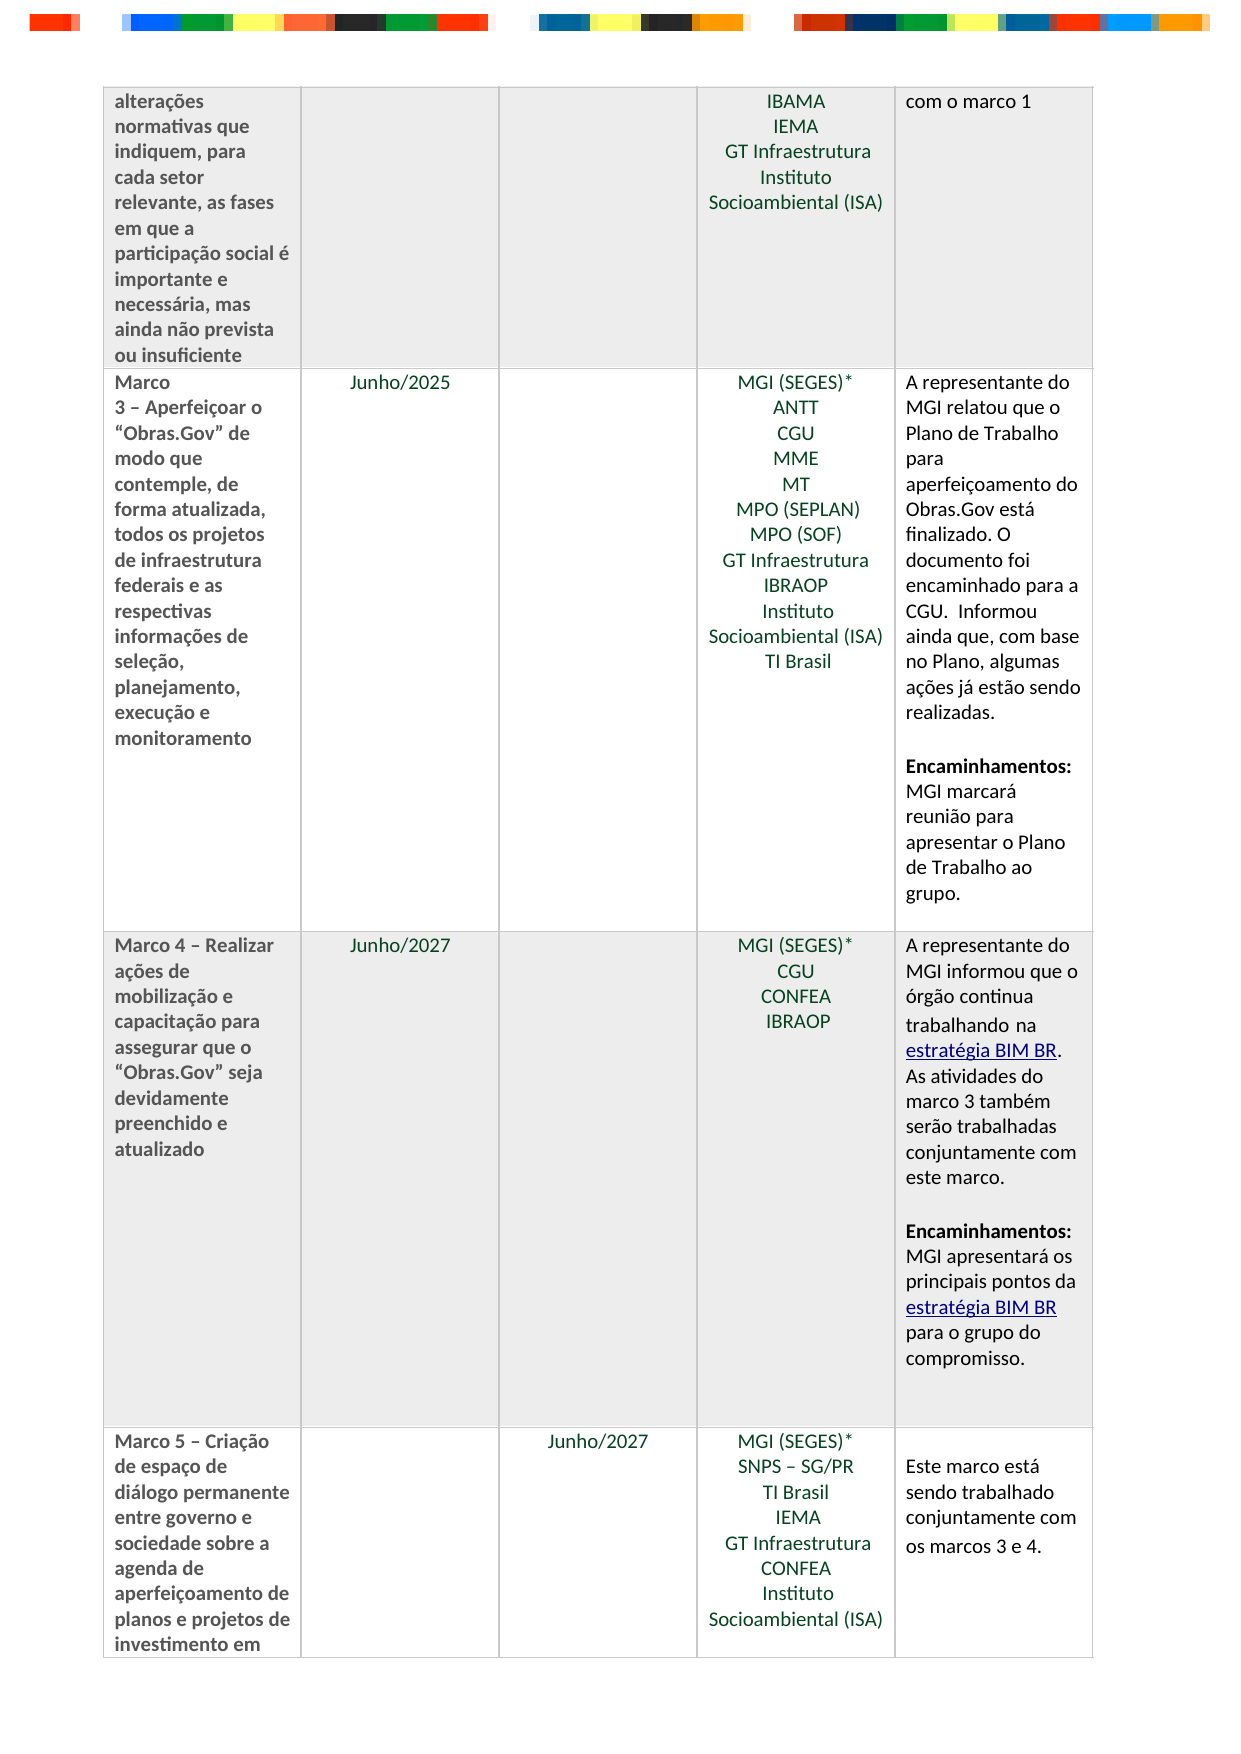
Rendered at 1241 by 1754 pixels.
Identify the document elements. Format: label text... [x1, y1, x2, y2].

table_cell A representante do MGI relatou que o Plano de Trabalho para aperfeiçoamento do Obras.Gov está finalizado. O documento foi encaminhado para a CGU. Informou ainda que, com base no Plano, algumas ações já estão sendo realizadas. Encaminhamentos: MGI marcará reunião para apresentar o Plano de Trabalho ao grupo. [896, 369, 1092, 931]
table_cell MGI (SEGES)* SNPS – SG/PR TI Brasil IEMA GT Infraestrutura CONFEA Instituto Socioambiental (ISA) [698, 1428, 894, 1657]
table_cell MGI (SEGES)* ANTT CGU MME MT MPO (SEPLAN) MPO (SOF) GT Infraestrutura IBRAOP Instituto Socioambiental (ISA) TI Brasil [698, 369, 894, 931]
table_cell A representante do MGI informou que o órgão continua trabalhando na estratégia BIM BR. As atividades do marco 3 também serão trabalhadas conjuntamente com este marco. Encaminhamentos: MGI apresentará os principais pontos da estratégia BIM BR para o grupo do compromisso. [896, 932, 1092, 1426]
table_cell Marco 4 – Realizar ações de mobilização e capacitação para assegurar que o “Obras.Gov” seja devidamente preenchido e atualizado [104, 932, 300, 1426]
table_cell Este marco está sendo trabalhado conjuntamente com os marcos 3 e 4. [896, 1428, 1092, 1657]
table_cell [500, 932, 696, 1426]
table_cell [500, 88, 696, 367]
table_cell [302, 1428, 498, 1657]
table_cell Junho/2025 [302, 369, 498, 931]
table_cell MGI (SEGES)* CGU CONFEA IBRAOP [698, 932, 894, 1426]
table_cell [302, 88, 498, 367]
table_cell alterações normativas que indiquem, para cada setor relevante, as fases em que a participação social é importante e necessária, mas ainda não prevista ou insuficiente [104, 88, 300, 367]
table_cell com o marco 1 [896, 88, 1092, 367]
table_cell Marco 3 – Aperfeiçoar o “Obras.Gov” de modo que contemple, de forma atualizada, todos os projetos de infraestrutura federais e as respectivas informações de seleção, planejamento, execução e monitoramento [104, 369, 300, 931]
table_cell Junho/2027 [500, 1428, 696, 1657]
table_cell Marco 5 – Criação de espaço de diálogo permanente entre governo e sociedade sobre a agenda de aperfeiçoamento de planos e projetos de investimento em [104, 1428, 300, 1657]
table_cell Junho/2027 [302, 932, 498, 1426]
table_cell [500, 369, 696, 931]
table_cell IBAMA IEMA GT Infraestrutura Instituto Socioambiental (ISA) [698, 88, 894, 367]
